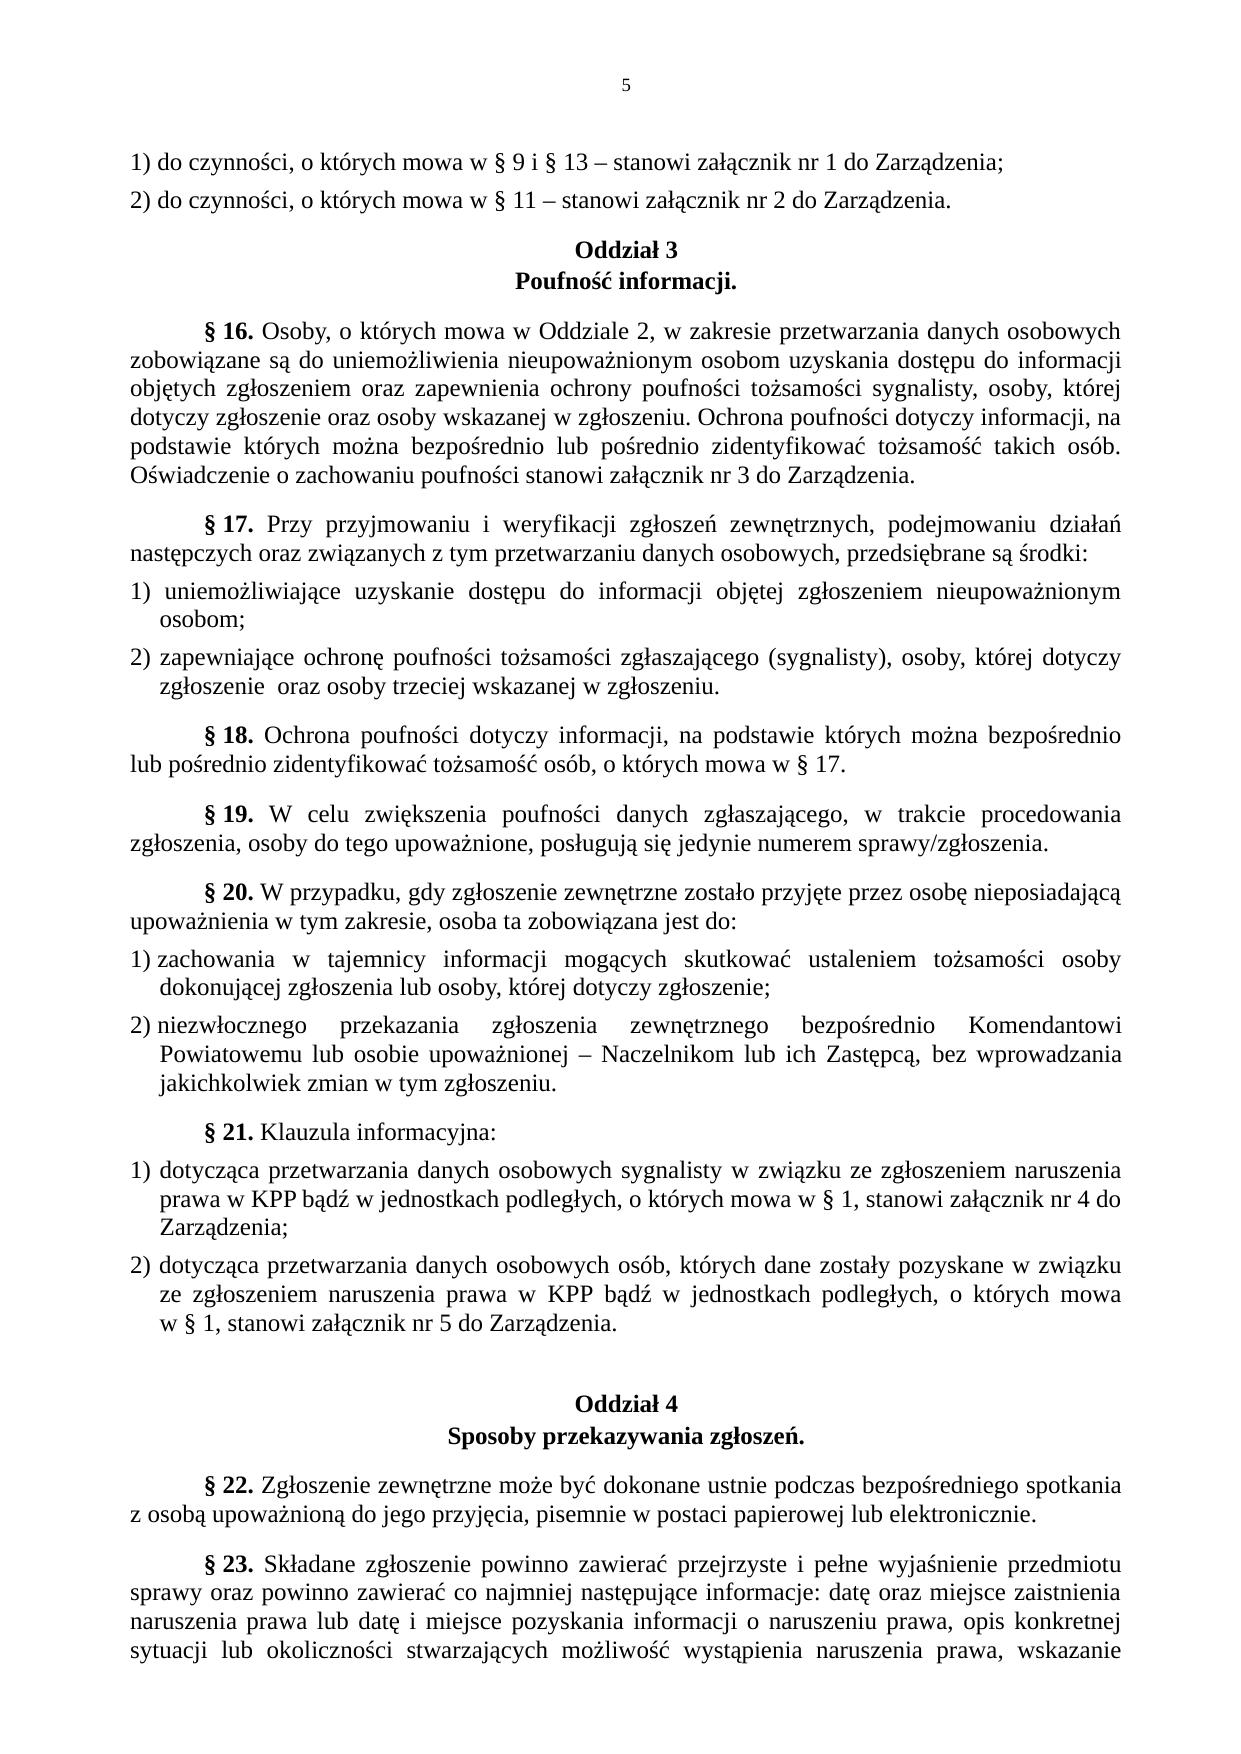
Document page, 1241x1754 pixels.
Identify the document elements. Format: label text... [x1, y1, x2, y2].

text Oddział 4 [130, 1389, 1122, 1418]
text § 19. W celu zwiększenia poufności danych zgłaszającego, w trakcie procedowania zgłoszenia, osoby do tego upoważnione, posługują się jedynie numerem sprawy/zgłoszenia. [130, 799, 1122, 856]
text § 16. Osoby, o których mowa w Oddziale 2, w zakresie przetwarzania danych osobowych zobowiązane są do uniemożliwienia nieupoważnionym osobom uzyskania dostępu do informacji objętych zgłoszeniem oraz zapewnienia ochrony poufności tożsamości sygnalisty, osoby, której dotyczy zgłoszenie oraz osoby wskazanej w zgłoszeniu. Ochrona poufności dotyczy informacji, na podstawie których można bezpośrednio lub pośrednio zidentyfikować tożsamość takich osób. Oświadczenie o zachowaniu poufności stanowi załącznik nr 3 do Zarządzenia. [130, 316, 1122, 488]
text § 22. Zgłoszenie zewnętrzne może być dokonane ustnie podczas bezpośredniego spotkania z osobą upoważnioną do jego przyjęcia, pisemnie w postaci papierowej lub elektronicznie. [130, 1470, 1122, 1528]
text Poufność informacji. [130, 266, 1122, 295]
text Oddział 3 [130, 235, 1122, 263]
text 2) niezwłocznego przekazania zgłoszenia zewnętrznego bezpośrednio Komendantowi Powiatowemu lub osobie upoważnionej – Naczelnikom lub ich Zastępcą, bez wprowadzania jakichkolwiek zmian w tym zgłoszeniu. [130, 1010, 1122, 1096]
text § 18. Ochrona poufności dotyczy informacji, na podstawie których można bezpośrednio lub pośrednio zidentyfikować tożsamość osób, o których mowa w § 17. [130, 721, 1122, 778]
text § 17. Przy przyjmowaniu i weryfikacji zgłoszeń zewnętrznych, podejmowaniu działań następczych oraz związanych z tym przetwarzaniu danych osobowych, przedsiębrane są środki: [130, 509, 1122, 567]
text § 20. W przypadku, gdy zgłoszenie zewnętrzne zostało przyjęte przez osobę nieposiadającą upoważnienia w tym zakresie, osoba ta zobowiązana jest do: [130, 877, 1122, 935]
text 2) do czynności, o których mowa w § 11 – stanowi załącznik nr 2 do Zarządzenia. [130, 185, 1122, 214]
text § 23. Składane zgłoszenie powinno zawierać przejrzyste i pełne wyjaśnienie przedmiotu sprawy oraz powinno zawierać co najmniej następujące informacje: datę oraz miejsce zaistnienia naruszenia prawa lub datę i miejsce pozyskania informacji o naruszeniu prawa, opis konkretnej sytuacji lub okoliczności stwarzających możliwość wystąpienia naruszenia prawa, wskazanie [130, 1549, 1122, 1664]
text 1) dotycząca przetwarzania danych osobowych sygnalisty w związku ze zgłoszeniem naruszenia prawa w KPP bądź w jednostkach podległych, o których mowa w § 1, stanowi załącznik nr 4 do Zarządzenia; [130, 1155, 1122, 1241]
text Sposoby przekazywania zgłoszeń. [130, 1421, 1122, 1449]
text 2) zapewniające ochronę poufności tożsamości zgłaszającego (sygnalisty), osoby, której dotyczy zgłoszenie oraz osoby trzeciej wskazanej w zgłoszeniu. [130, 642, 1122, 700]
text § 21. Klauzula informacyjna: [130, 1117, 1122, 1146]
text 1) zachowania w tajemnicy informacji mogących skutkować ustaleniem tożsamości osoby dokonującej zgłoszenia lub osoby, której dotyczy zgłoszenie; [130, 944, 1122, 1001]
text 1) do czynności, o których mowa w § 9 i § 13 – stanowi załącznik nr 1 do Zarządzenia; [130, 147, 1122, 176]
text 2) dotycząca przetwarzania danych osobowych osób, których dane zostały pozyskane w związku ze zgłoszeniem naruszenia prawa w KPP bądź w jednostkach podległych, o których mowa w § 1, stanowi załącznik nr 5 do Zarządzenia. [130, 1250, 1122, 1336]
text 1) uniemożliwiające uzyskanie dostępu do informacji objętej zgłoszeniem nieupoważnionym osobom; [130, 576, 1122, 633]
